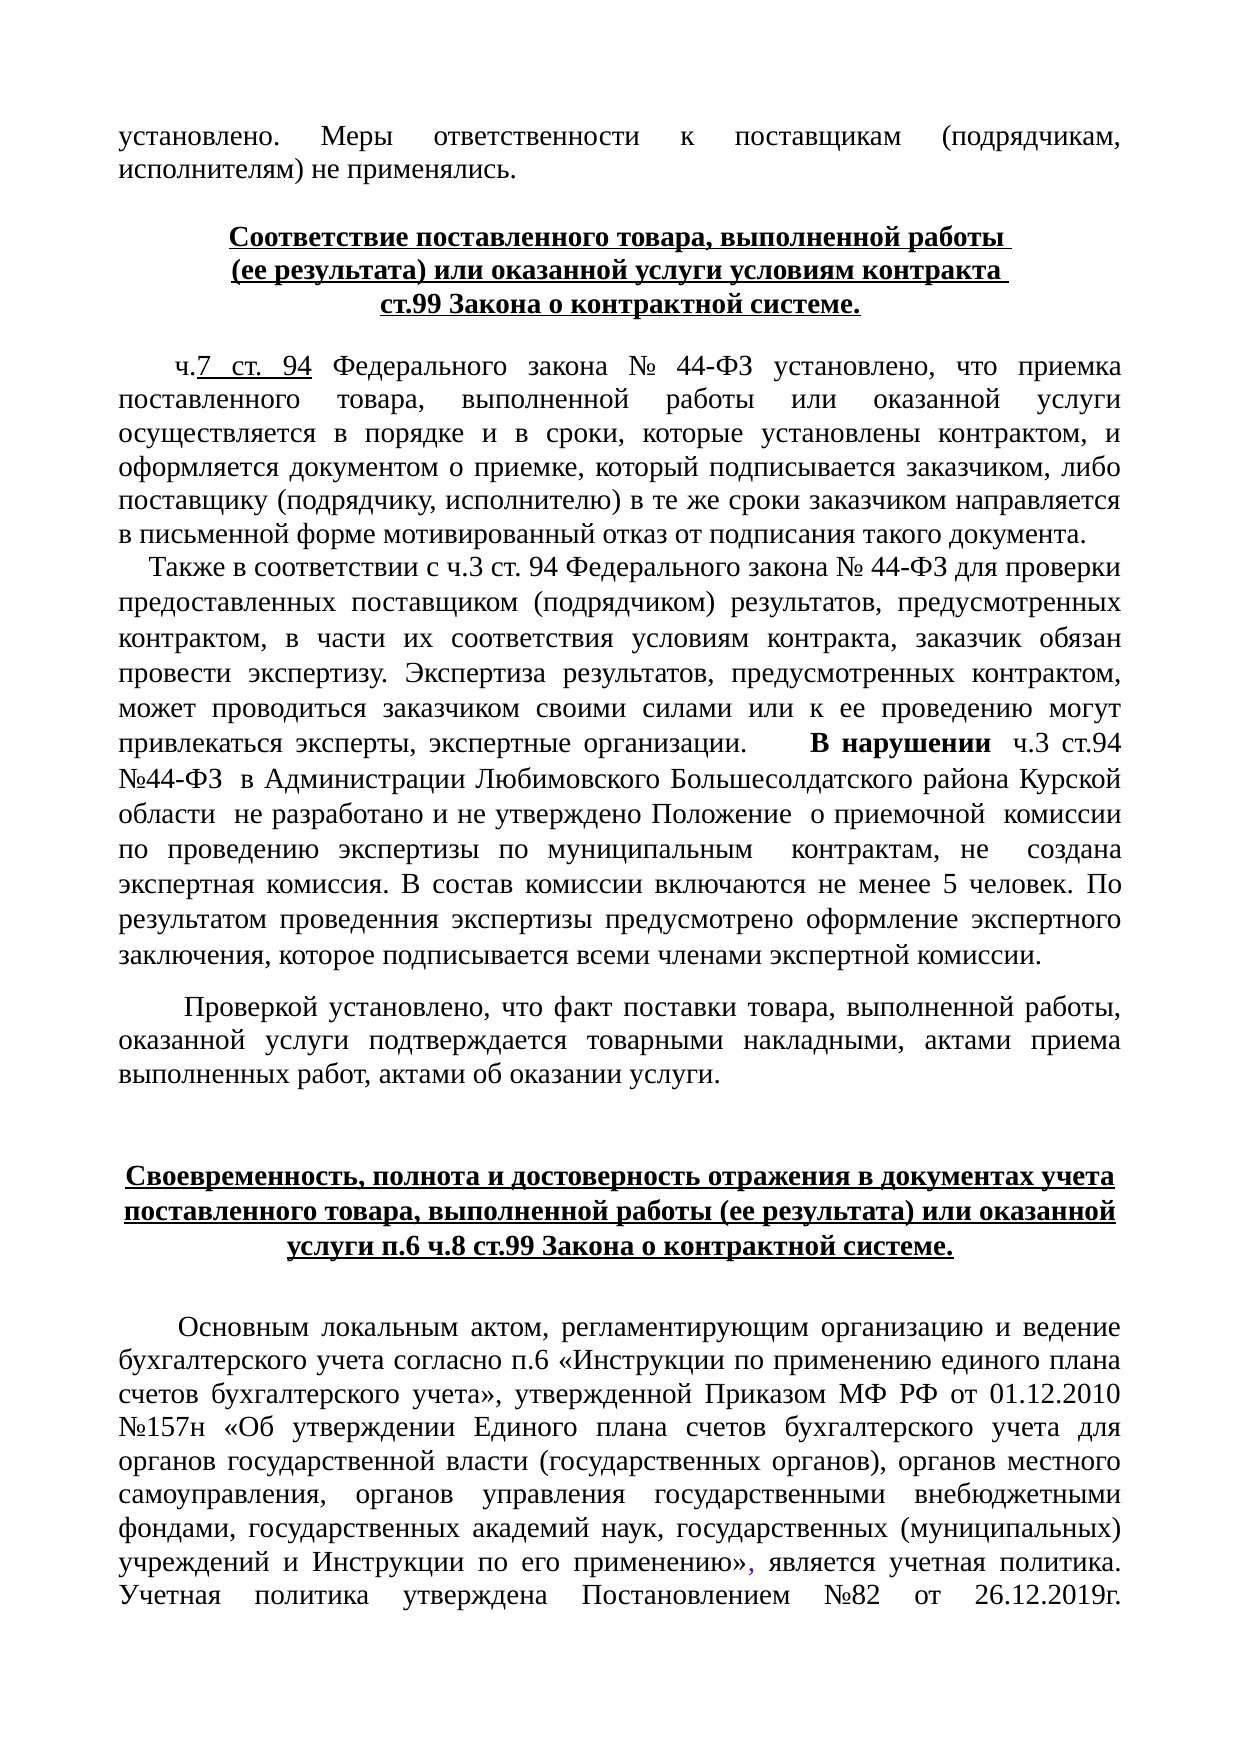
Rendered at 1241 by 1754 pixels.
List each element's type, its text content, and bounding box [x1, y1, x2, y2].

text Проверкой установлено, что факт поставки товара, выполненной работы, оказанной услуги подтверждается товарными накладными, актами приема выполненных работ, актами об оказании услуги. [118, 989, 1122, 1089]
text Также в соответствии с ч.3 ст. 94 Федерального закона № 44-ФЗ для проверки предоставленных поставщиком (подрядчиком) результатов, предусмотренных контрактом, в части их соответствия условиям контракта, заказчик обязан провести экспертизу. Экспертиза результатов, предусмотренных контрактом, может проводиться заказчиком своими силами или к ее проведению могут привлекаться эксперты, экспертные организации. В нарушении ч.3 ст.94 №44-ФЗ в Администрации Любимовского Большесолдатского района Курской области не разработано и не утверждено Положение о приемочной комиссии по проведению экспертизы по муниципальным контрактам, не создана экспертная комиссия. В состав комиссии включаются не менее 5 человек. По результатом проведенния экспертизы предусмотрено оформление экспертного заключения, которое подписывается всеми членами экспертной комиссии. [118, 549, 1122, 970]
text Соответствие поставленного товара, выполненной работы [118, 219, 1122, 252]
text Своевременность, полнота и достоверность отражения в документах учета поставленного товара, выполненной работы (ее результата) или оказанной услуги п.6 ч.8 ст.99 Закона о контрактной системе. [118, 1158, 1122, 1262]
text ч.7 ст. 94 Федерального закона № 44-ФЗ установлено, что приемка поставленного товара, выполненной работы или оказанной услуги осуществляется в порядке и в сроки, которые установлены контрактом, и оформляется документом о приемке, который подписывается заказчиком, либо поставщику (подрядчику, исполнителю) в те же сроки заказчиком направляется в письменной форме мотивированный отказ от подписания такого документа. [118, 348, 1122, 549]
text установлено. Меры ответственности к поставщикам (подрядчикам, исполнителям) не применялись. [118, 118, 1122, 185]
text (ее результата) или оказанной услуги условиям контракта [118, 252, 1122, 286]
text Основным локальным актом, регламентирующим организацию и ведение бухгалтерского учета согласно п.6 «Инструкции по применению единого плана счетов бухгалтерского учета», утвержденной Приказом МФ РФ от 01.12.2010 №157н «Об утверждении Единого плана счетов бухгалтерского учета для органов государственной власти (государственных органов), органов местного самоуправления, органов управления государственными внебюджетными фондами, государственных академий наук, государственных (муниципальных) учреждений и Инструкции по его применению», является учетная политика. Учетная политика утверждена Постановлением №82 от 26.12.2019г. [118, 1309, 1122, 1611]
text ст.99 Закона о контрактной системе. [118, 286, 1122, 319]
